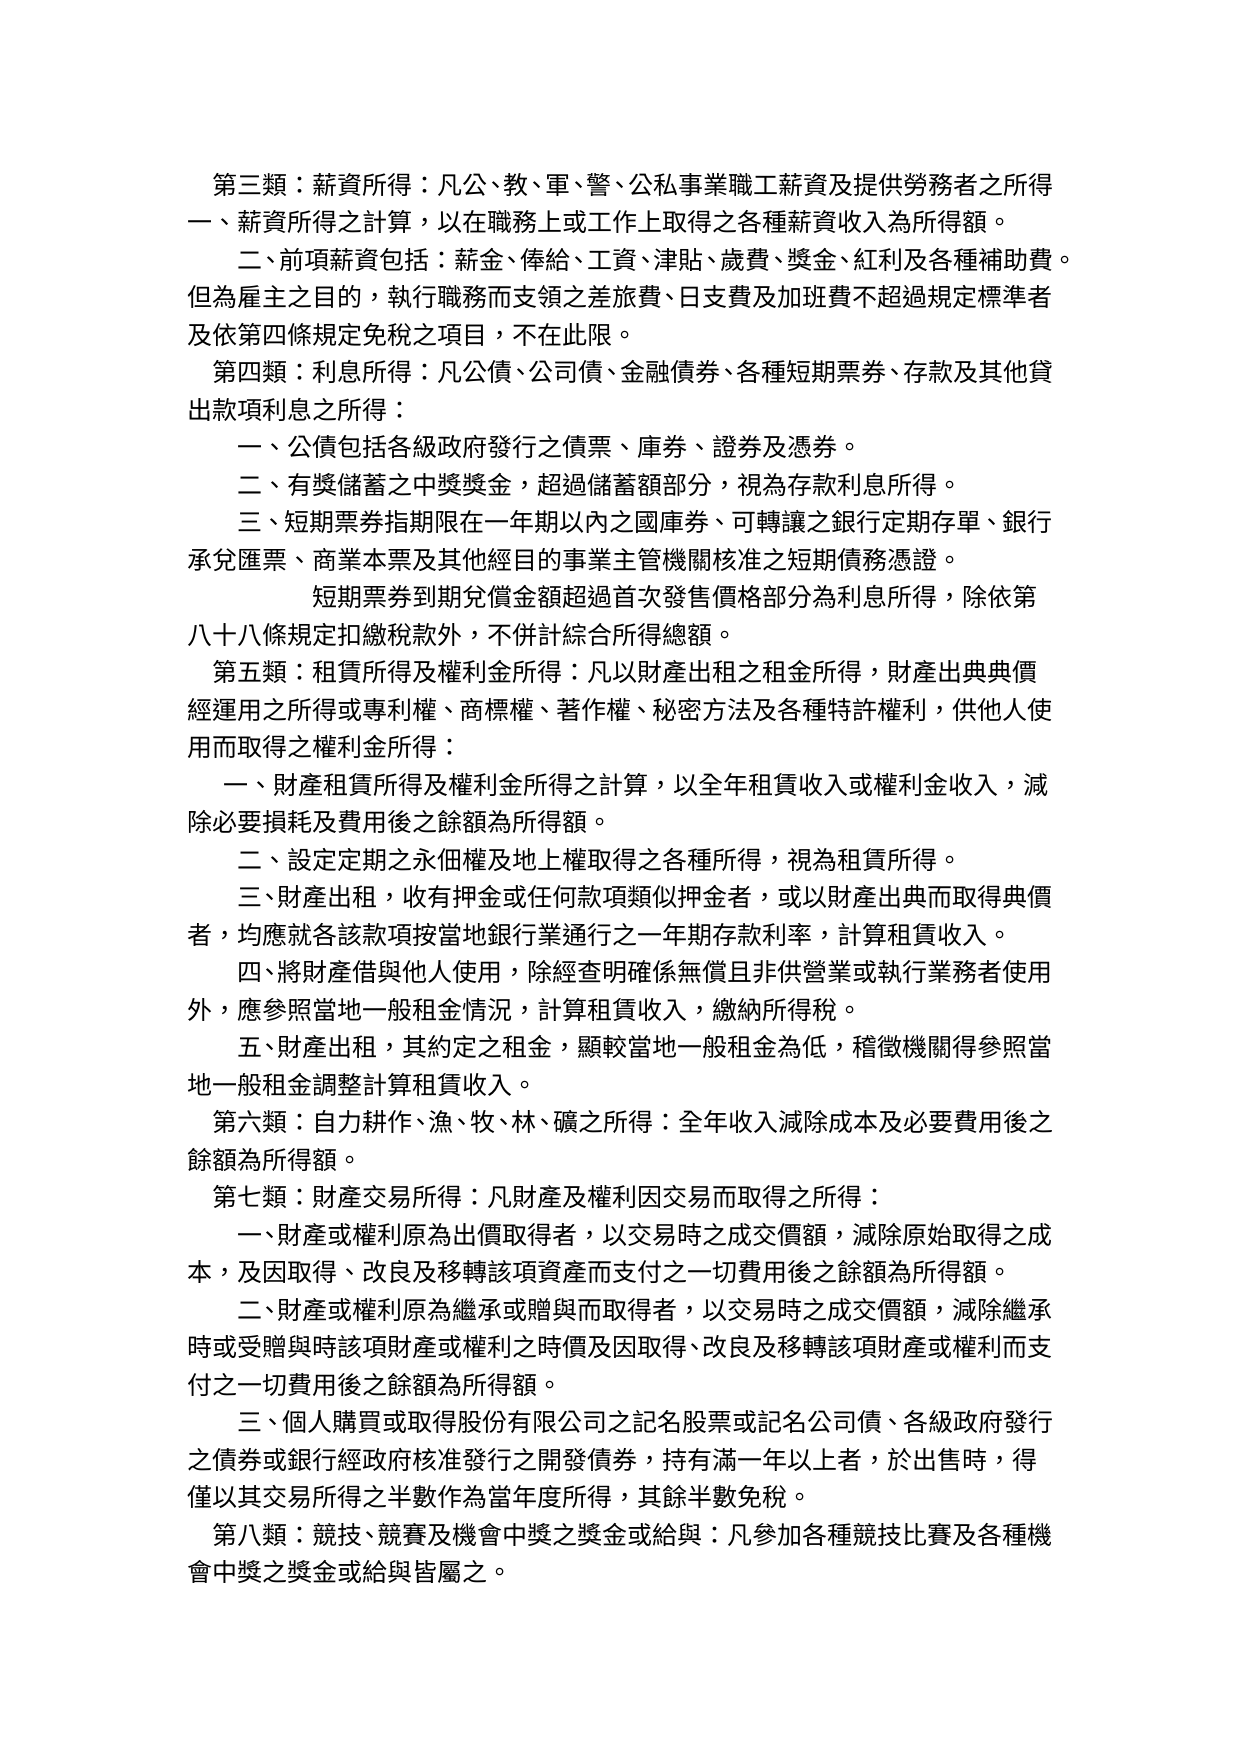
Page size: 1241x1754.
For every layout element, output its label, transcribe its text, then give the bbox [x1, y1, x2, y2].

text 二、有獎儲蓄之中獎獎金，超過儲蓄額部分，視為存款利息所得。 [187, 464, 1053, 502]
text 短期票券到期兌償金額超過首次發售價格部分為利息所得，除依第八十八條規定扣繳稅款外，不併計綜合所得總額。 [187, 577, 1053, 652]
text 第四類：利息所得：凡公債、公司債、金融債券、各種短期票券、存款及其他貸出款項利息之所得： [187, 352, 1053, 427]
text 一、財產租賃所得及權利金所得之計算，以全年租賃收入或權利金收入，減除必要損耗及費用後之餘額為所得額。 [187, 764, 1053, 839]
text 三、財產出租，收有押金或任何款項類似押金者，或以財產出典而取得典價者，均應就各該款項按當地銀行業通行之一年期存款利率，計算租賃收入。 [187, 877, 1053, 952]
text 一、公債包括各級政府發行之債票、庫券、證券及憑券。 [187, 427, 1053, 464]
text 三、個人購買或取得股份有限公司之記名股票或記名公司債、各級政府發行之債券或銀行經政府核准發行之開發債券，持有滿一年以上者，於出售時，得僅以其交易所得之半數作為當年度所得，其餘半數免稅。 [187, 1402, 1053, 1514]
text 二、設定定期之永佃權及地上權取得之各種所得，視為租賃所得。 [187, 839, 1053, 877]
text 第六類：自力耕作、漁、牧、林、礦之所得：全年收入減除成本及必要費用後之餘額為所得額。 [187, 1102, 1053, 1177]
text 第三類：薪資所得：凡公、教、軍、警、公私事業職工薪資及提供勞務者之所得：一、薪資所得之計算，以在職務上或工作上取得之各種薪資收入為所得額。 [187, 164, 1053, 239]
text 三、短期票券指期限在一年期以內之國庫券、可轉讓之銀行定期存單、銀行承兌匯票、商業本票及其他經目的事業主管機關核准之短期債務憑證。 [187, 502, 1053, 577]
text 四、將財產借與他人使用，除經查明確係無償且非供營業或執行業務者使用外，應參照當地一般租金情況，計算租賃收入，繳納所得稅。 [187, 952, 1053, 1027]
text 五、財產出租，其約定之租金，顯較當地一般租金為低，稽徵機關得參照當地一般租金調整計算租賃收入。 [187, 1027, 1053, 1102]
text 一、財產或權利原為出價取得者，以交易時之成交價額，減除原始取得之成本，及因取得、改良及移轉該項資產而支付之一切費用後之餘額為所得額。 [187, 1214, 1053, 1289]
text 二、財產或權利原為繼承或贈與而取得者，以交易時之成交價額，減除繼承時或受贈與時該項財產或權利之時價及因取得、改良及移轉該項財產或權利而支付之一切費用後之餘額為所得額。 [187, 1289, 1053, 1402]
text 二、前項薪資包括：薪金、俸給、工資、津貼、歲費、獎金、紅利及各種補助費。但為雇主之目的，執行職務而支領之差旅費、日支費及加班費不超過規定標準者，及依第四條規定免稅之項目，不在此限。 [187, 239, 1053, 352]
text 第八類：競技、競賽及機會中獎之獎金或給與：凡參加各種競技比賽及各種機會中獎之獎金或給與皆屬之。 [187, 1514, 1053, 1589]
text 第七類：財產交易所得：凡財產及權利因交易而取得之所得： [187, 1177, 1053, 1214]
text 第五類：租賃所得及權利金所得：凡以財產出租之租金所得，財產出典典價經運用之所得或專利權、商標權、著作權、秘密方法及各種特許權利，供他人使用而取得之權利金所得： [187, 652, 1053, 764]
